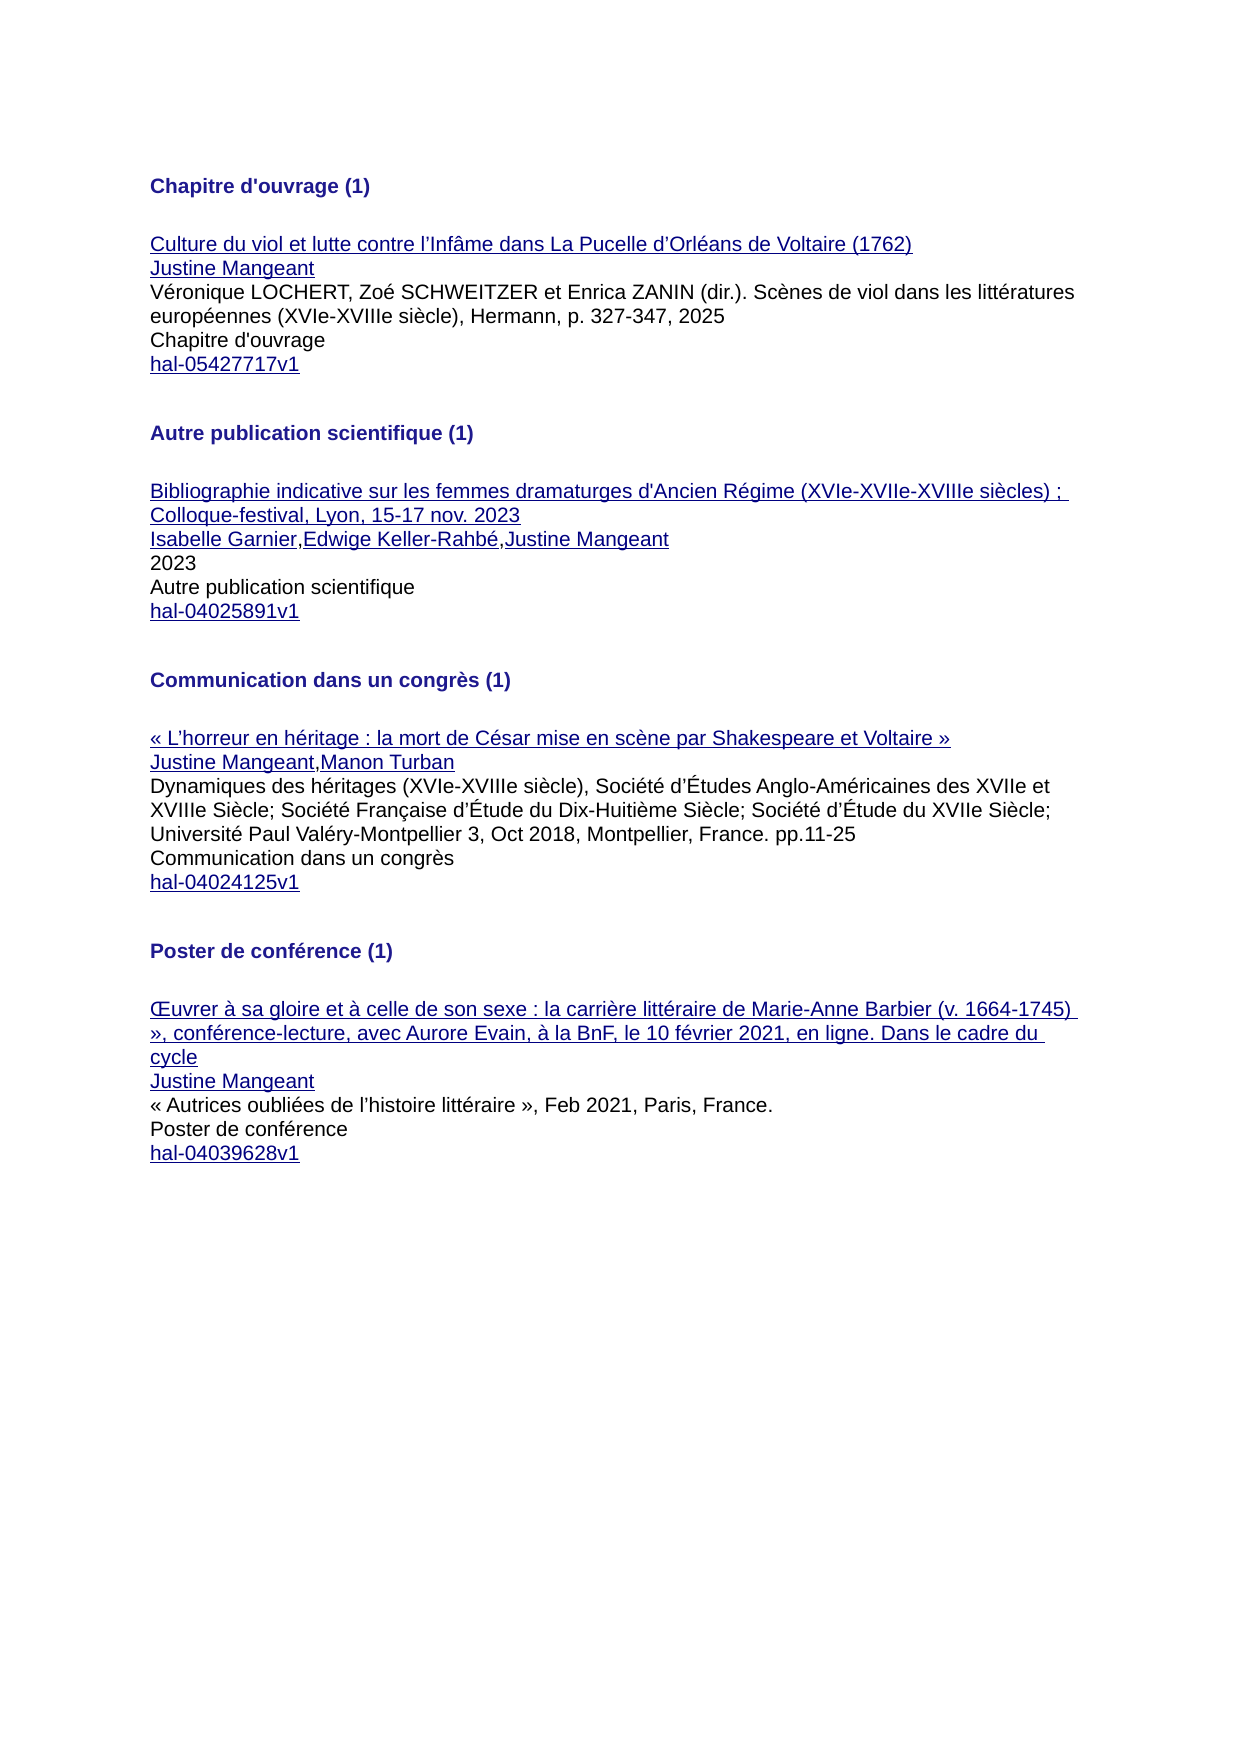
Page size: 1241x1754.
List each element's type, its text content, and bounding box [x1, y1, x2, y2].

table_header Culture du viol et lutte contre l’Infâme dans La Pucelle d’Orléans de Voltaire (1762) Justine Mangeant Véronique LOCHERT, Zoé SCHWEITZER et Enrica ZANIN (dir.). Scènes de viol dans les littératures européennes (XVIe-XVIIIe siècle), Hermann, p. 327-347, 2025 Chapitre d'ouvrage hal-05427717v1 [150, 232, 1090, 376]
subtitle Poster de conférence (1) [150, 938, 1090, 962]
table_header « L’horreur en héritage : la mort de César mise en scène par Shakespeare et Voltaire » Justine Mangeant,Manon Turban Dynamiques des héritages (XVIe-XVIIIe siècle), Société d’Études Anglo-Américaines des XVIIe et XVIIIe Siècle; Société Française d’Étude du Dix-Huitième Siècle; Société d’Étude du XVIIe Siècle; Université Paul Valéry-Montpellier 3, Oct 2018, Montpellier, France. pp.11-25 Communication dans un congrès hal-04024125v1 [150, 726, 1090, 894]
table_header Bibliographie indicative sur les femmes dramaturges d'Ancien Régime (XVIe-XVIIe-XVIIIe siècles) ; Colloque-festival, Lyon, 15-17 nov. 2023 Isabelle Garnier,Edwige Keller-Rahbé,Justine Mangeant 2023 Autre publication scientifique hal-04025891v1 [150, 479, 1090, 623]
subtitle Communication dans un congrès (1) [150, 668, 1090, 692]
subtitle Chapitre d'ouvrage (1) [150, 174, 1090, 198]
table_header Œuvrer à sa gloire et à celle de son sexe : la carrière littéraire de Marie-Anne Barbier (v. 1664-1745) », conférence-lecture, avec Aurore Evain, à la BnF, le 10 février 2021, en ligne. Dans le cadre du cycle Justine Mangeant « Autrices oubliées de l’histoire littéraire », Feb 2021, Paris, France. Poster de conférence hal-04039628v1 [150, 997, 1090, 1164]
subtitle Autre publication scientifique (1) [150, 421, 1090, 445]
